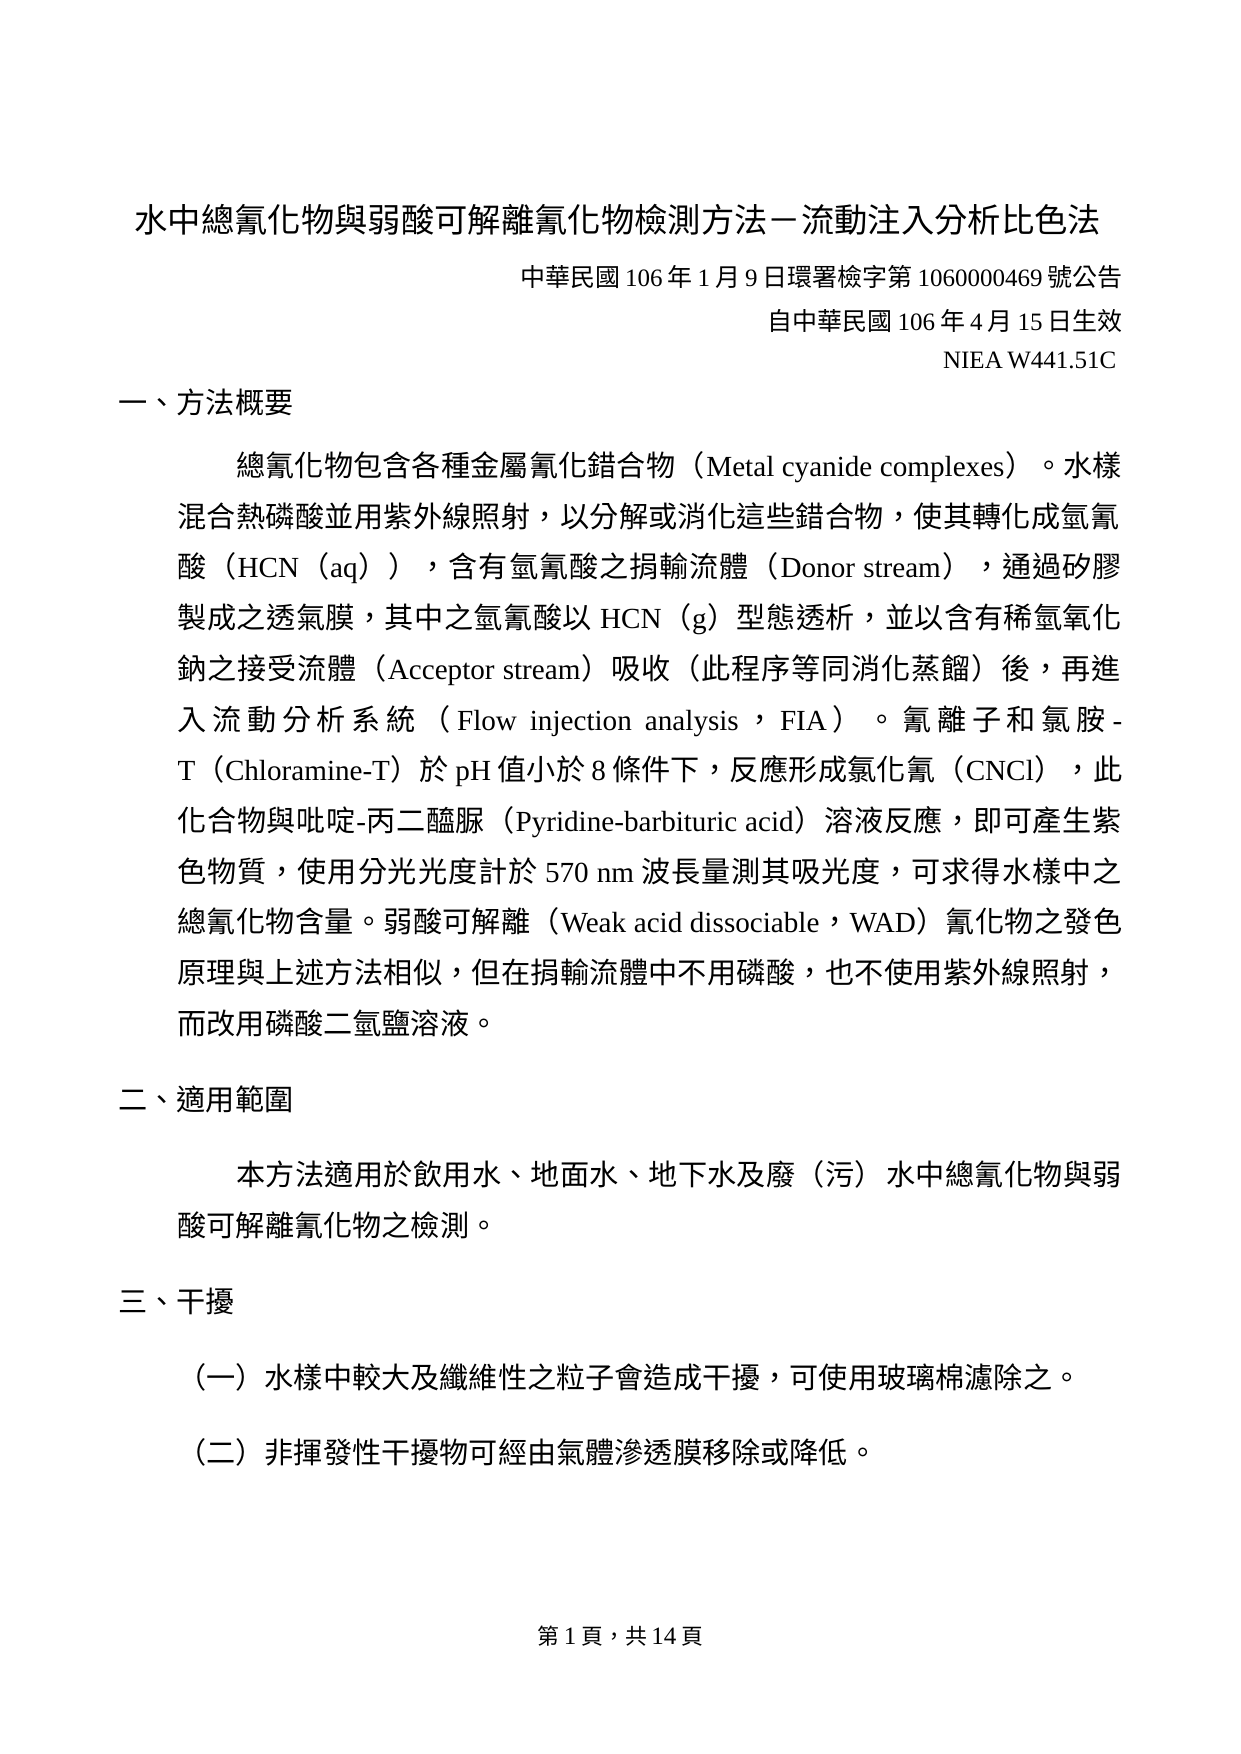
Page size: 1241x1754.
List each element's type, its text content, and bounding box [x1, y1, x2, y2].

text 一、方法概要 [118, 379, 1122, 422]
text （二）非揮發性干擾物可經由氣體滲透膜移除或降低。 [177, 1430, 1122, 1472]
text 總氰化物包含各種金屬氰化錯合物（Metal cyanide complexes）。水樣混合熱磷酸並用紫外線照射，以分解或消化這些錯合物，使其轉化成氫氰酸（HCN（aq）），含有氫氰酸之捐輸流體（Donor stream），通過矽膠製成之透氣膜，其中之氫氰酸以 HCN（g）型態透析，並以含有稀氫氧化鈉之接受流體（Acceptor stream）吸收（此程序等同消化蒸餾）後，再進入流動分析系統（Flow injection analysis，FIA）。氰離子和氯胺-T（Chloramine-T）於pH值小於8條件下，反應形成氯化氰（CNCl），此化合物與吡啶-丙二醯脲（Pyridine-barbituric acid）溶液反應，即可產生紫色物質，使用分光光度計於570 nm波長量測其吸光度，可求得水樣中之總氰化物含量。弱酸可解離（Weak acid dissociable，WAD）氰化物之發色原理與上述方法相似，但在捐輸流體中不用磷酸，也不使用紫外線照射，而改用磷酸二氫鹽溶液。 [177, 442, 1122, 1043]
text 中華民國106年1月9日環署檢字第1060000469號公告 [118, 258, 1122, 294]
text 自中華民國106年4月15日生效 [118, 301, 1122, 338]
text NIEA W441.51C [118, 345, 1122, 373]
text 二、適用範圍 [118, 1076, 1122, 1118]
text 三、干擾 [118, 1278, 1122, 1321]
text 水中總氰化物與弱酸可解離氰化物檢測方法－流動注入分析比色法 [118, 193, 1122, 242]
text 本方法適用於飲用水、地面水、地下水及廢（污）水中總氰化物與弱酸可解離氰化物之檢測。 [177, 1152, 1122, 1245]
text （一）水樣中較大及纖維性之粒子會造成干擾，可使用玻璃棉濾除之。 [177, 1354, 1122, 1396]
